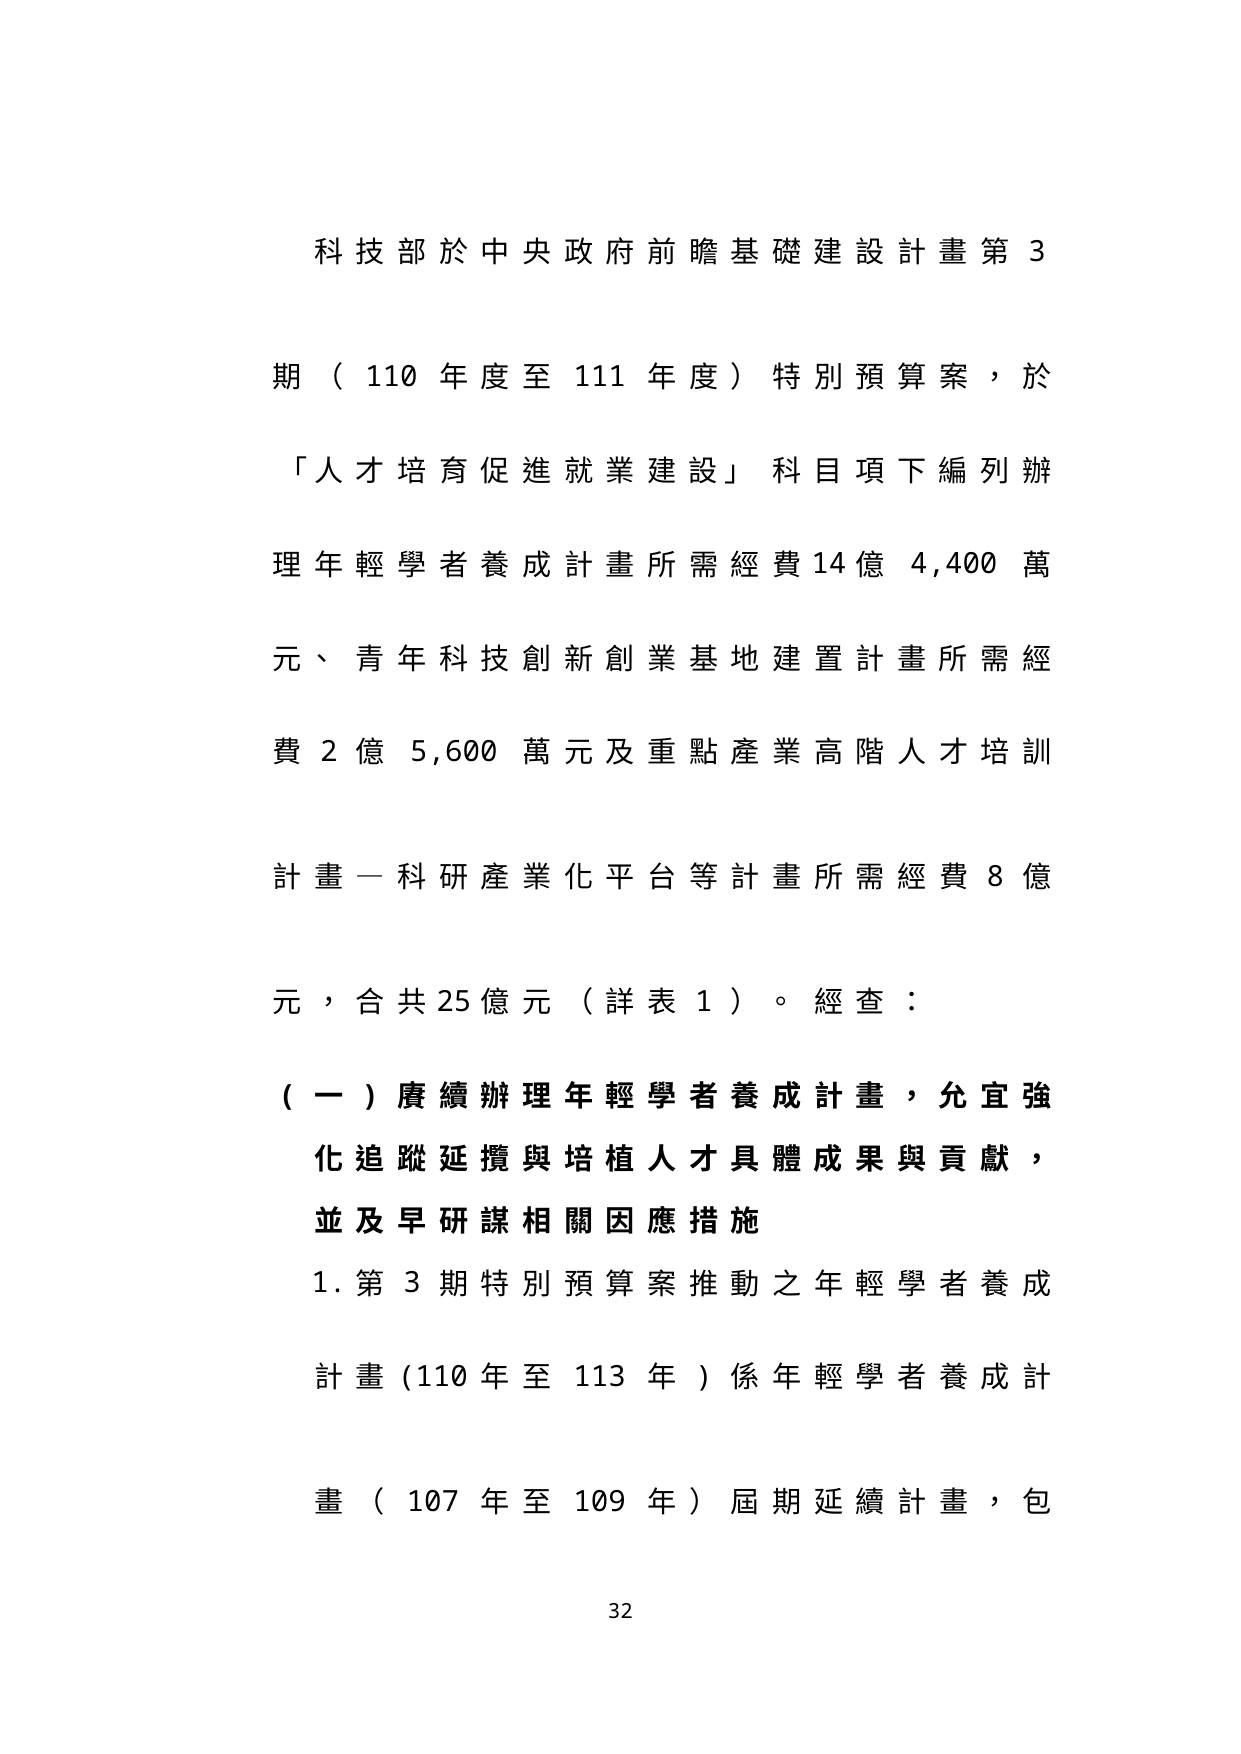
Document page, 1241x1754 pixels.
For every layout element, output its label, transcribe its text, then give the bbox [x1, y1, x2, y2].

text 1.第3期特別預算案推動之年輕學者養成計畫(110年至113年)係年輕學者養成計畫（107年至109年）屆期延續計畫，包括2項細部計畫：1.愛因斯坦培植計畫：提供剛起步之年輕學者研究計畫，鼓勵多方面與自由嘗試各種發想，發掘有潛力之新興議題進行探索；2.哥倫布計畫：提供研究生涯初期之年輕學者研究計畫，鼓勵長期專注於重要且前瞻創新性之研究計畫，並鼓勵至國外實驗室或研究中心交流，拓展國際視野及影響力。 [271, 1240, 1058, 1552]
text (一)賡續辦理年輕學者養成計畫，允宜強化追蹤延攬與培植人才具體成果與貢獻，並及早研謀相關因應措施 [242, 1052, 1058, 1240]
text 科技部於中央政府前瞻基礎建設計畫第3期（110年度至111年度）特別預算案，於「人才培育促進就業建設」科目項下編列辦理年輕學者養成計畫所需經費14億4,400萬元、青年科技創新創業基地建置計畫所需經費2億5,600萬元及重點產業高階人才培訓計畫—科研產業化平台等計畫所需經費8億元，合共25億元（詳表1）。經查： [242, 177, 1058, 1052]
